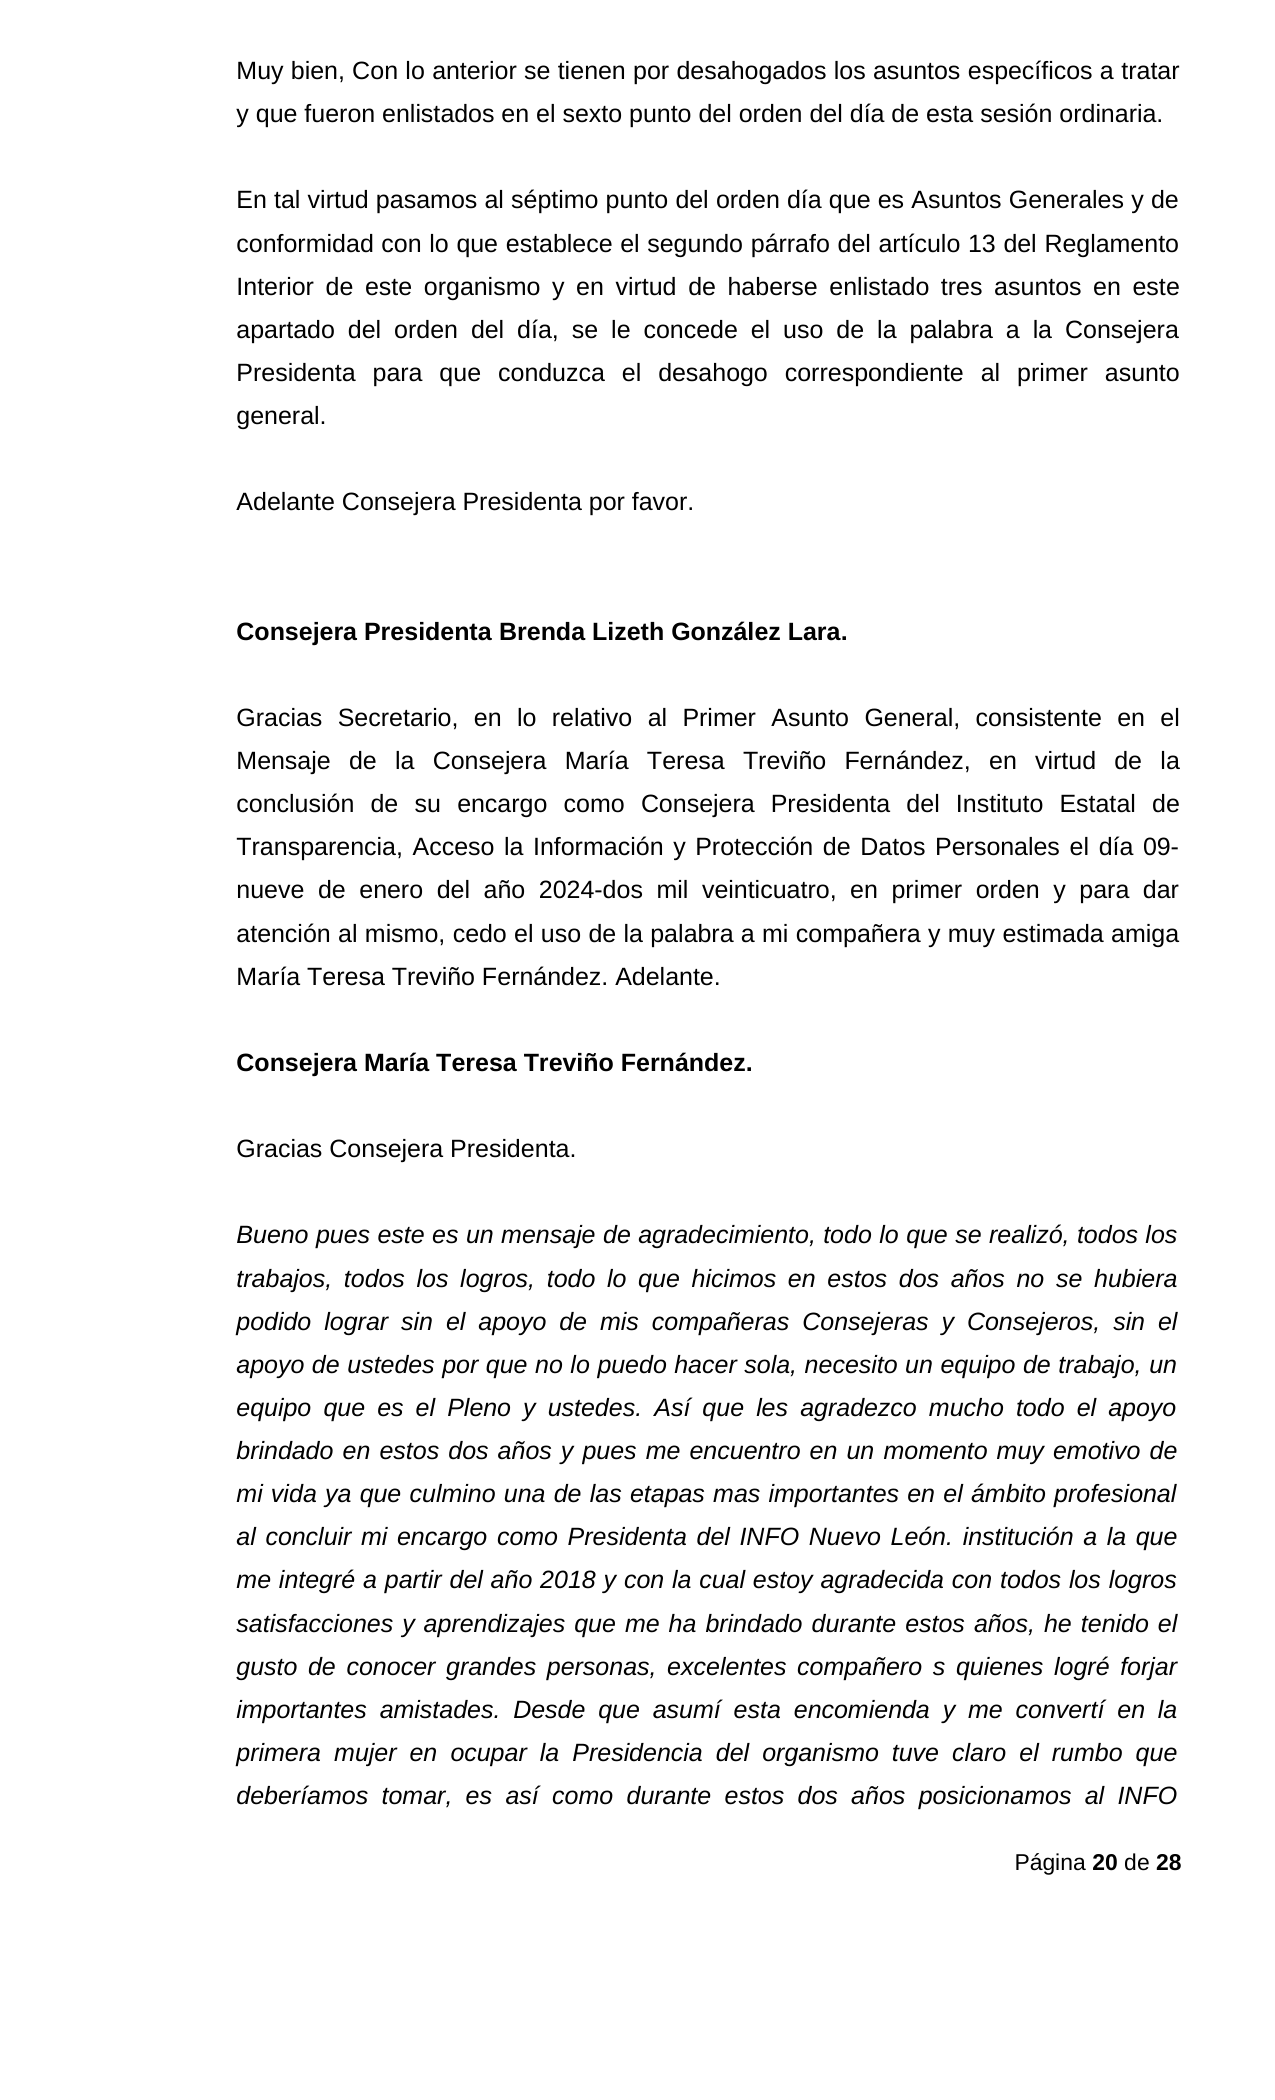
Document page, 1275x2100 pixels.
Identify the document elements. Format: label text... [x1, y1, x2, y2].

text Muy bien, Con lo anterior se tienen por desahogados los asuntos específicos a tratar y que fueron enlistados en el sexto punto del orden del día de esta sesión ordinaria. [236, 56, 1181, 128]
text Gracias Consejera Presidenta. [236, 1134, 1181, 1163]
text Bueno pues este es un mensaje de agradecimiento, todo lo que se realizó, todos los trabajos, todos los logros, todo lo que hicimos en estos dos años no se hubiera podido lograr sin el apoyo de mis compañeras Consejeras y Consejeros, sin el apoyo de ustedes por que no lo puedo hacer sola, necesito un equipo de trabajo, un equipo que es el Pleno y ustedes. Así que les agradezco mucho todo el apoyo brindado en estos dos años y pues me encuentro en un momento muy emotivo de mi vida ya que culmino una de las etapas mas importantes en el ámbito profesional al concluir mi encargo como Presidenta del INFO Nuevo León. institución a la que me integré a partir del año 2018 y con la cual estoy agradecida con todos los logros satisfacciones y aprendizajes que me ha brindado durante estos años, he tenido el gusto de conocer grandes personas, excelentes compañero s quienes logré forjar importantes amistades. Desde que asumí esta encomienda y me convertí en la primera mujer en ocupar la Presidencia del organismo tuve claro el rumbo que deberíamos tomar, es así como durante estos dos años posicionamos al INFO [236, 1221, 1181, 1810]
text Adelante Consejera Presidenta por favor. [236, 487, 1181, 516]
text Consejera Presidenta Brenda Lizeth González Lara. [236, 617, 1181, 646]
text Consejera María Teresa Treviño Fernández. [236, 1048, 1181, 1077]
text En tal virtud pasamos al séptimo punto del orden día que es Asuntos Generales y de conformidad con lo que establece el segundo párrafo del artículo 13 del Reglamento Interior de este organismo y en virtud de haberse enlistado tres asuntos en este apartado del orden del día, se le concede el uso de la palabra a la Consejera Presidenta para que conduzca el desahogo correspondiente al primer asunto general. [236, 186, 1181, 430]
text Gracias Secretario, en lo relativo al Primer Asunto General, consistente en el Mensaje de la Consejera María Teresa Treviño Fernández, en virtud de la conclusión de su encargo como Consejera Presidenta del Instituto Estatal de Transparencia, Acceso la Información y Protección de Datos Personales el día 09-nueve de enero del año 2024-dos mil veinticuatro, en primer orden y para dar atención al mismo, cedo el uso de la palabra a mi compañera y muy estimada amiga María Teresa Treviño Fernández. Adelante. [236, 703, 1181, 991]
